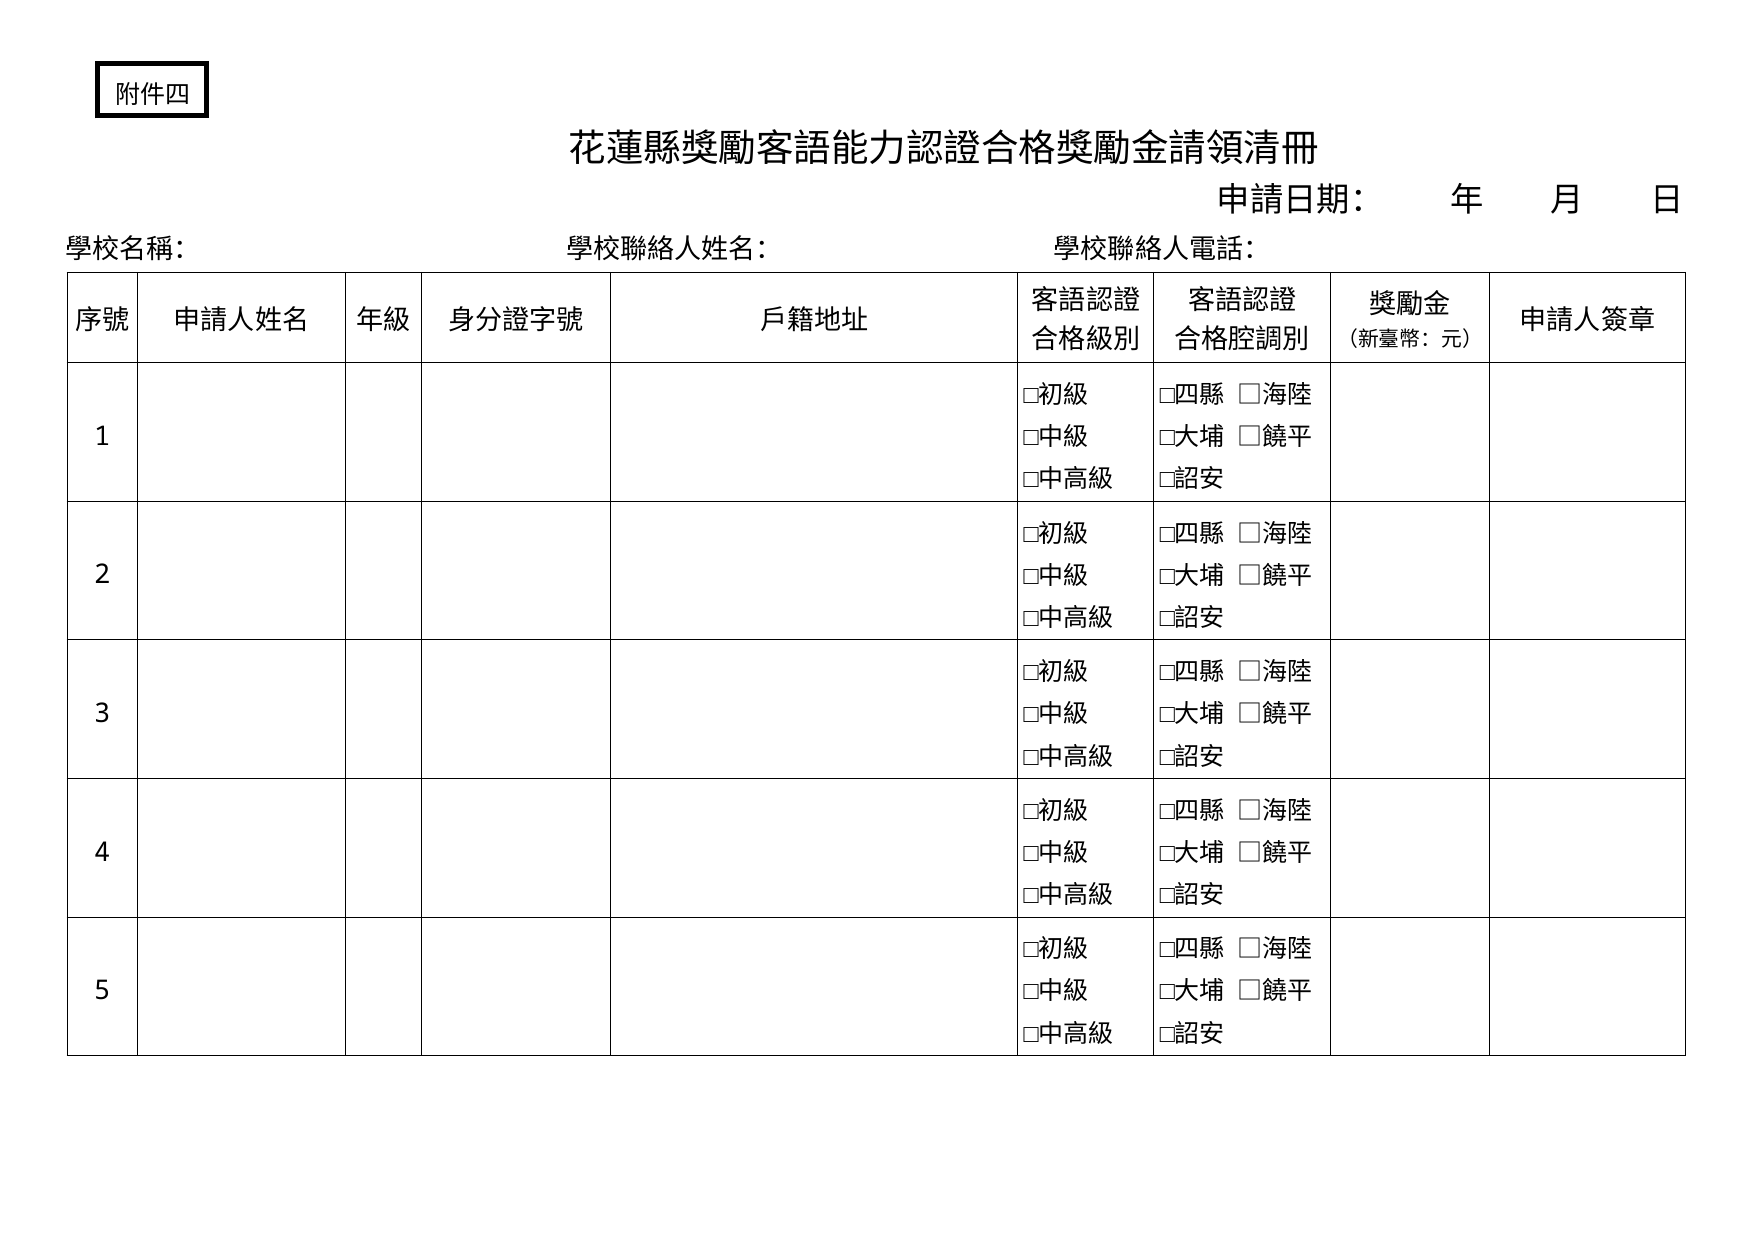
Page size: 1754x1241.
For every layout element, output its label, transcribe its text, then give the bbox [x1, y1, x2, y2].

table_cell [138, 640, 345, 778]
table_cell [346, 640, 421, 778]
table_cell □初級 □中級 □中高級 [1018, 640, 1153, 778]
table_cell [138, 918, 345, 1055]
table_header 身分證字號 [422, 273, 610, 362]
table_cell [422, 363, 610, 501]
table_cell □初級 □中級 □中高級 [1018, 502, 1153, 639]
table_cell [422, 640, 610, 778]
table_cell [346, 779, 421, 916]
table_cell [1490, 918, 1685, 1055]
table_cell [1490, 779, 1685, 916]
text 附件四 [109, 75, 195, 104]
table_cell [346, 502, 421, 639]
text [100, 66, 204, 113]
table_cell [611, 502, 1017, 639]
table_cell 5 [68, 918, 137, 1055]
table_cell □初級 □中級 □中高級 [1018, 918, 1153, 1055]
table_cell [611, 918, 1017, 1055]
table_cell □四縣 □海陸 □大埔 □饒平 □詔安 [1154, 502, 1330, 639]
table_cell [611, 640, 1017, 778]
table_cell [1331, 779, 1489, 916]
table_header 客語認證 合格腔調別 [1154, 273, 1330, 362]
text 申請日期： 年 月 日 [142, 172, 1683, 221]
table_header 申請人簽章 [1490, 273, 1685, 362]
table_cell [611, 363, 1017, 501]
table_cell [1490, 502, 1685, 639]
table_cell [1331, 502, 1489, 639]
table_cell [346, 363, 421, 501]
table_cell [1490, 640, 1685, 778]
table_header 獎勵金 （新臺幣：元） [1331, 273, 1489, 362]
table_cell [1331, 918, 1489, 1055]
table_cell □四縣 □海陸 □大埔 □饒平 □詔安 [1154, 640, 1330, 778]
table_cell □初級 □中級 □中高級 [1018, 363, 1153, 501]
table_cell [422, 918, 610, 1055]
text 學校名稱： 學校聯絡人姓名： 學校聯絡人電話： [65, 227, 1636, 266]
text 花蓮縣獎勵客語能力認證合格獎勵金請領清冊 [142, 118, 1636, 172]
table_cell [422, 502, 610, 639]
table_cell [1331, 640, 1489, 778]
table_cell □四縣 □海陸 □大埔 □饒平 □詔安 [1154, 779, 1330, 916]
table_cell 1 [68, 363, 137, 501]
table_cell □四縣 □海陸 □大埔 □饒平 □詔安 [1154, 918, 1330, 1055]
table_cell 2 [68, 502, 137, 639]
table_cell [346, 918, 421, 1055]
table_header 序號 [68, 273, 137, 362]
table_header 申請人姓名 [138, 273, 345, 362]
table_cell [138, 502, 345, 639]
table_cell [422, 779, 610, 916]
table_cell [138, 779, 345, 916]
table_header 年級 [346, 273, 421, 362]
table_cell □初級 □中級 □中高級 [1018, 779, 1153, 916]
table_cell 3 [68, 640, 137, 778]
table_cell □四縣 □海陸 □大埔 □饒平 □詔安 [1154, 363, 1330, 501]
table_cell [138, 363, 345, 501]
table_header 客語認證 合格級別 [1018, 273, 1153, 362]
table_cell [1490, 363, 1685, 501]
table_cell 4 [68, 779, 137, 916]
table_cell [1331, 363, 1489, 501]
table_cell [611, 779, 1017, 916]
table_header 戶籍地址 [611, 273, 1017, 362]
